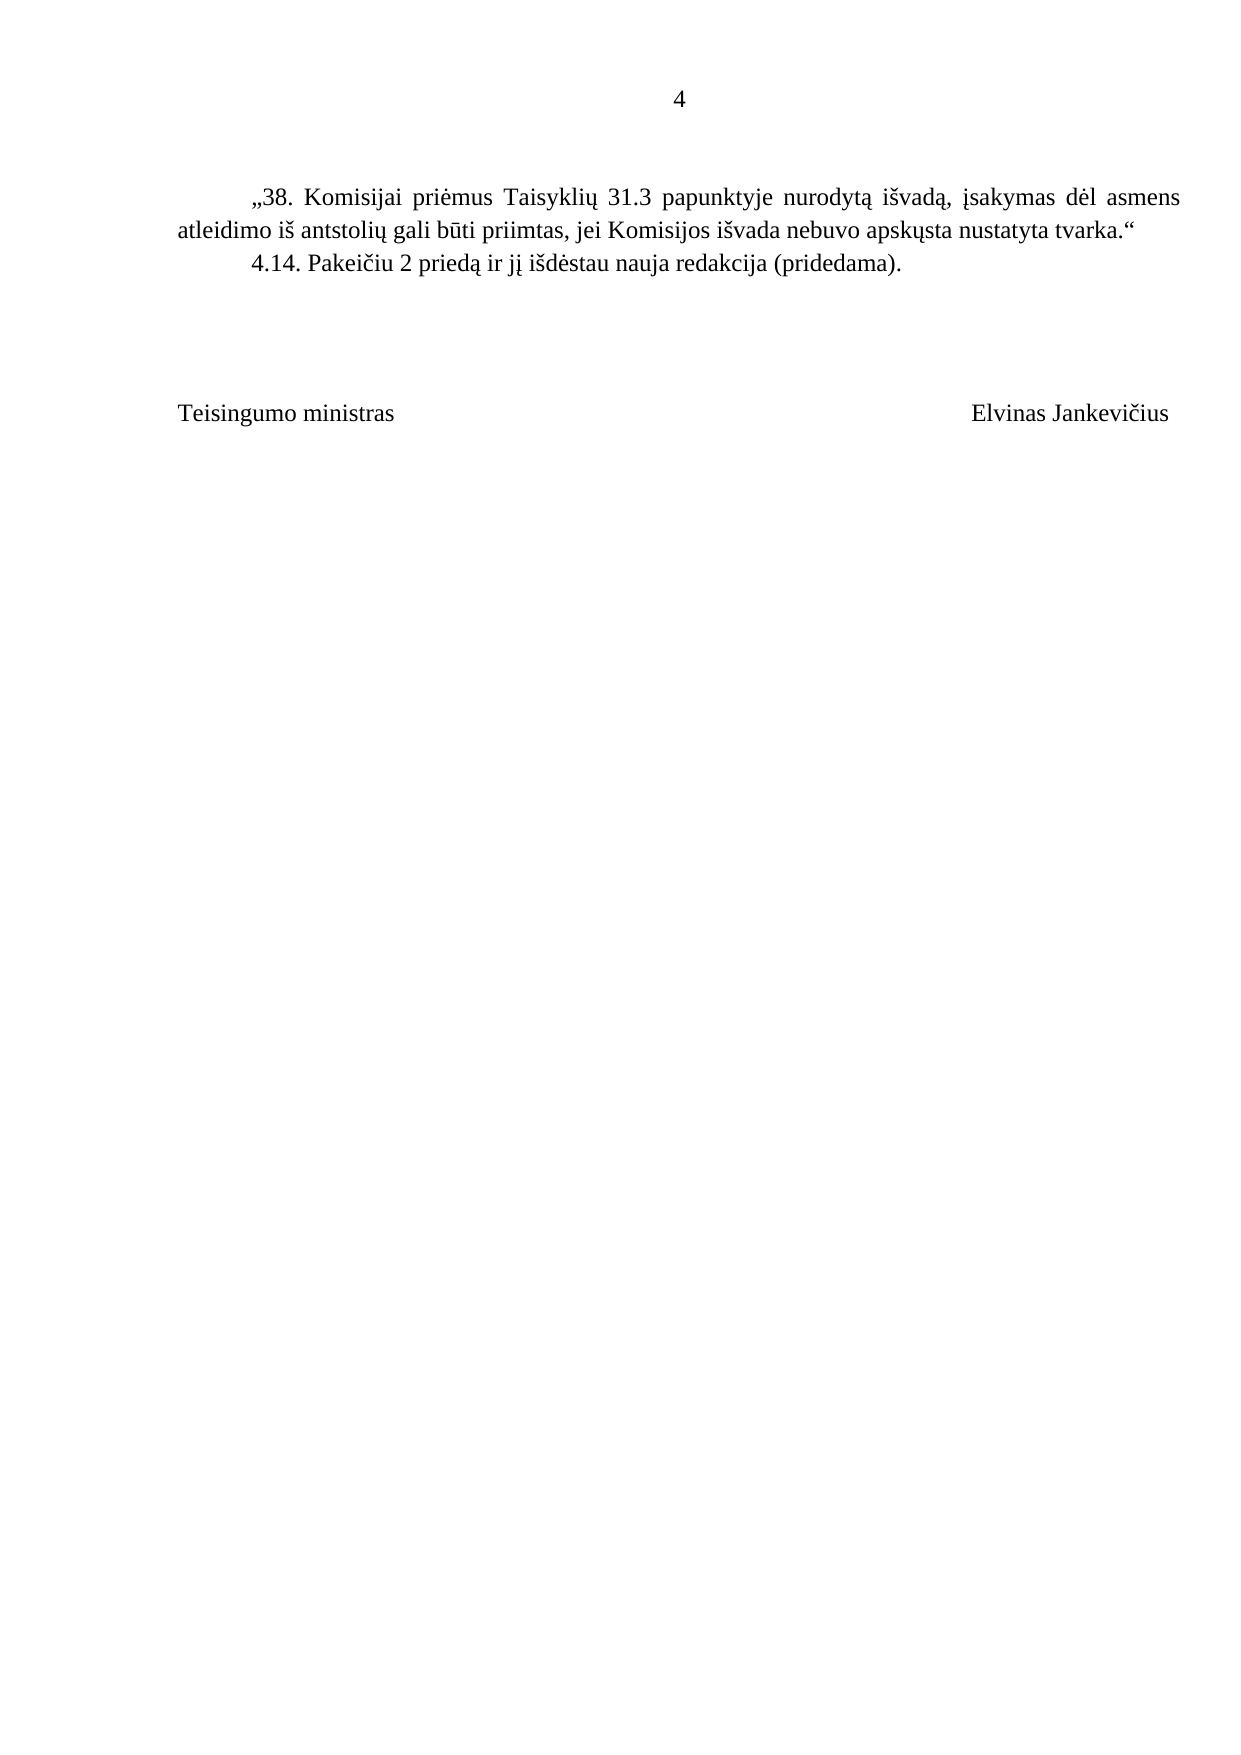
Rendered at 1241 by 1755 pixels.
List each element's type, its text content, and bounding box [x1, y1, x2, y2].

text „38. Komisijai priėmus Taisyklių 31.3 papunktyje nurodytą išvadą, įsakymas dėl asmens atleidimo iš antstolių gali būti priimtas, jei Komisijos išvada nebuvo apskųsta nustatyta tvarka.“ [177, 177, 1181, 244]
text 4.14. Pakeičiu 2 priedą ir jį išdėstau nauja redakcija (pridedama). [177, 244, 1181, 277]
text Teisingumo ministras Elvinas Jankevičius [177, 390, 1181, 427]
